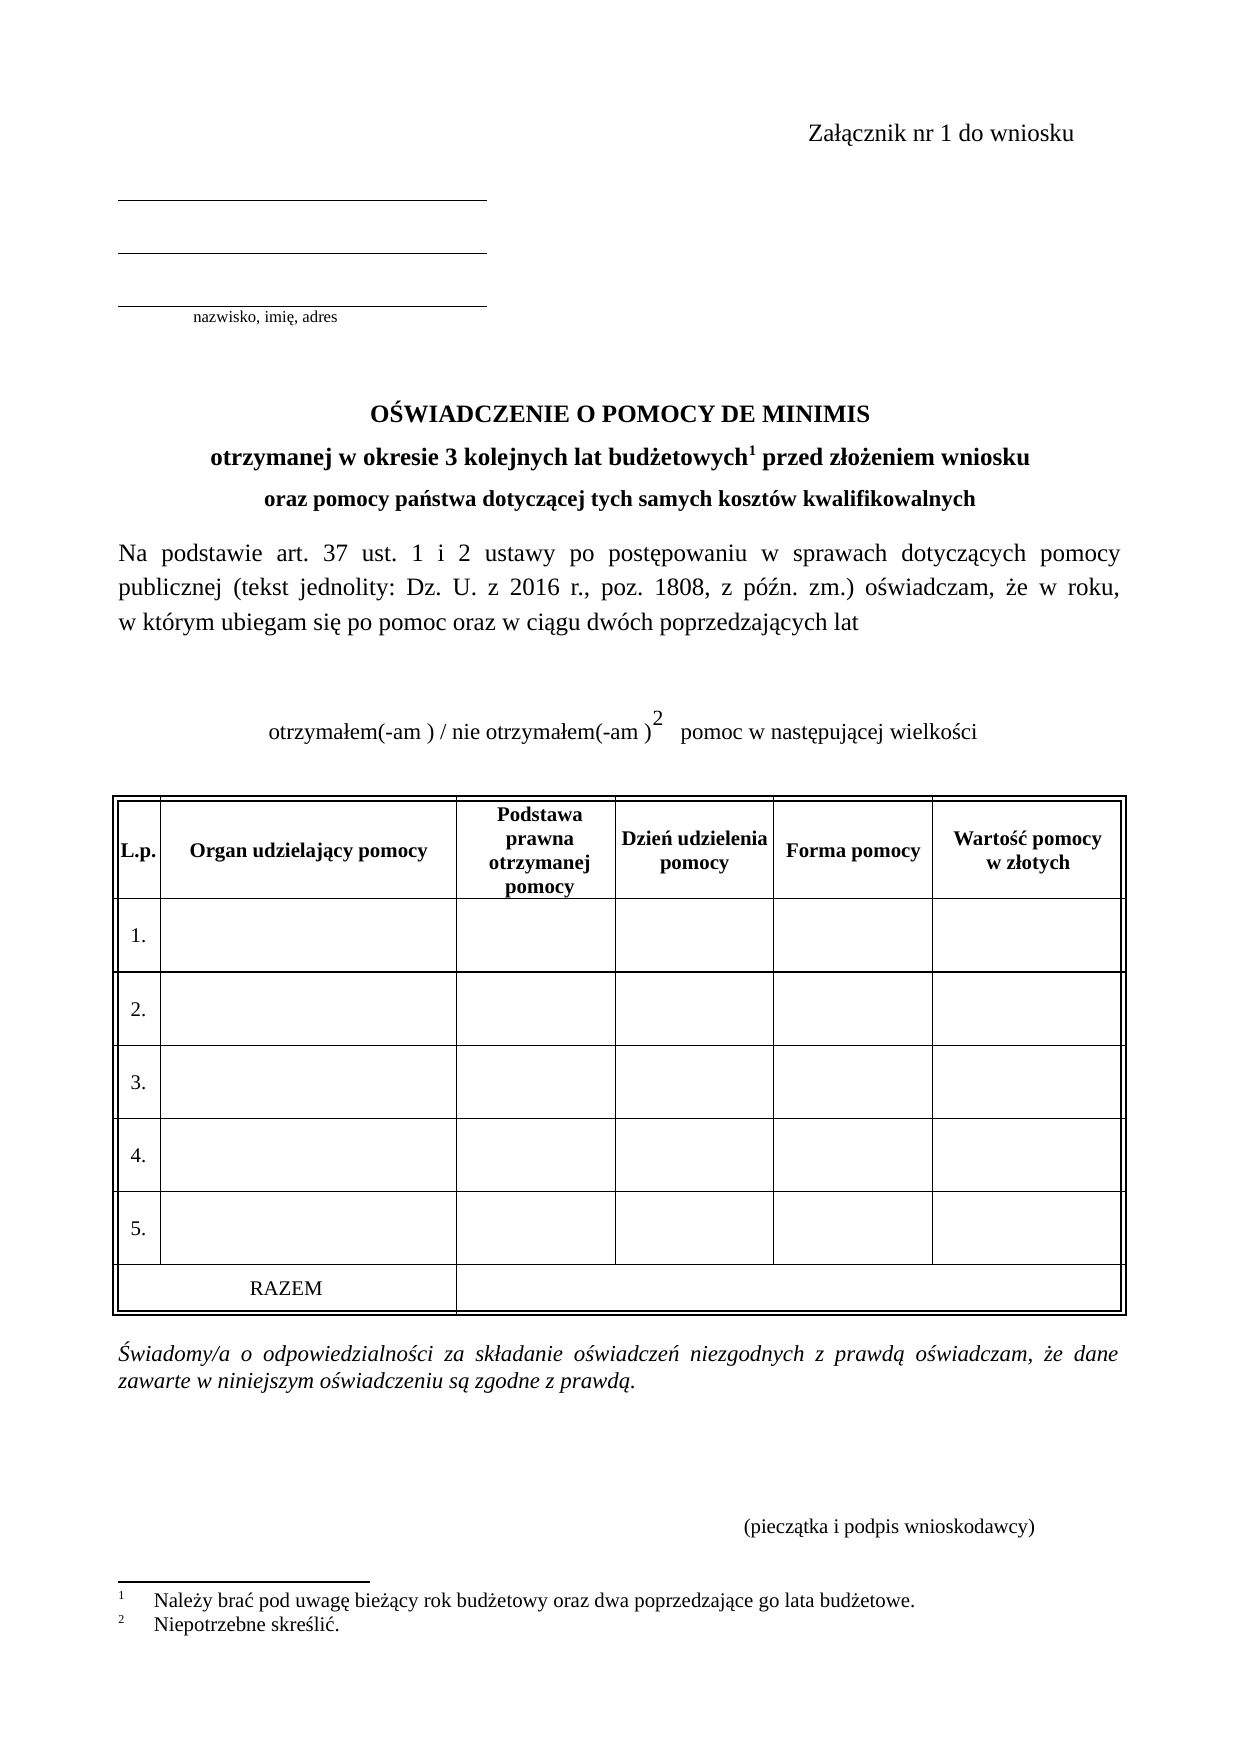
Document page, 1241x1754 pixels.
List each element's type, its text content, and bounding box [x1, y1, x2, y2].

table_cell [774, 1046, 932, 1118]
table_header Forma pomocy [774, 802, 932, 898]
table_cell [774, 973, 932, 1044]
table_cell [457, 1192, 615, 1264]
table_cell [933, 1046, 1120, 1118]
table_cell 2. [119, 973, 160, 1044]
table_header L.p. [119, 802, 160, 898]
table_cell 4. [119, 1119, 160, 1191]
text oraz pomocy państwa dotyczącej tych samych kosztów kwalifikowalnych [118, 485, 1122, 511]
table_cell [118, 254, 487, 306]
table_cell [774, 1192, 932, 1264]
text Świadomy/a o odpowiedzialności za składanie oświadczeń niezgodnych z prawdą oświadczam, że dane zawarte w niniejszym oświadczeniu są zgodne z prawdą. [118, 1341, 1122, 1393]
table_cell 3. [119, 1046, 160, 1118]
table_cell [774, 899, 932, 971]
table_cell [161, 973, 456, 1044]
text (pieczątka i podpis wnioskodawcy) [118, 1513, 1122, 1538]
table_cell [457, 1119, 615, 1191]
table_cell [774, 1119, 932, 1191]
table_cell [457, 899, 615, 971]
text Niepotrzebne skreślić. [118, 1612, 1122, 1636]
table_cell [933, 973, 1120, 1044]
table_header [118, 147, 487, 200]
table_cell [457, 1046, 615, 1118]
table_cell [161, 899, 456, 971]
table_header Dzień udzielenia pomocy [616, 802, 773, 898]
text Na podstawie art. 37 ust. 1 i 2 ustawy po postępowaniu w sprawach dotyczących pomocy publicznej (tekst jednolity: Dz. U. z 2016 r., poz. 1808, z późn. zm.) oświadczam, że w roku, w którym ubiegam się po pomoc oraz w ciągu dwóch poprzedzających lat [118, 538, 1122, 635]
table_cell [616, 1192, 773, 1264]
text Załącznik nr 1 do wniosku [118, 118, 1122, 147]
text otrzymanej w okresie 3 kolejnych lat budżetowych przed złożeniem wniosku [118, 442, 1122, 471]
table_cell [933, 899, 1120, 971]
text nazwisko, imię, adres [118, 307, 1122, 326]
table_cell RAZEM [119, 1265, 456, 1309]
table_cell [616, 973, 773, 1044]
table_cell [457, 973, 615, 1044]
table_cell [616, 899, 773, 971]
table_cell 1. [119, 899, 160, 971]
table_cell [118, 201, 487, 253]
table_cell [161, 1192, 456, 1264]
table_cell [457, 1265, 1120, 1309]
text otrzymałem(-am ) / nie otrzymałem(-am ) pomoc w następującej wielkości [118, 705, 1122, 748]
table_cell [616, 1046, 773, 1118]
table_cell 5. [119, 1192, 160, 1264]
text Należy brać pod uwagę bieżący rok budżetowy oraz dwa poprzedzające go lata budżetowe. [118, 1588, 1122, 1612]
table_header Wartość pomocy w złotych [933, 797, 1123, 898]
table_header Podstawa prawna otrzymanej pomocy [457, 802, 615, 898]
text OŚWIADCZENIE O POMOCY DE MINIMIS [118, 399, 1122, 427]
table_cell [933, 1119, 1120, 1191]
table_cell [161, 1119, 456, 1191]
table_cell [161, 1046, 456, 1118]
table_cell [933, 1192, 1120, 1264]
table_cell [616, 1119, 773, 1191]
table_header Organ udzielający pomocy [161, 802, 456, 898]
